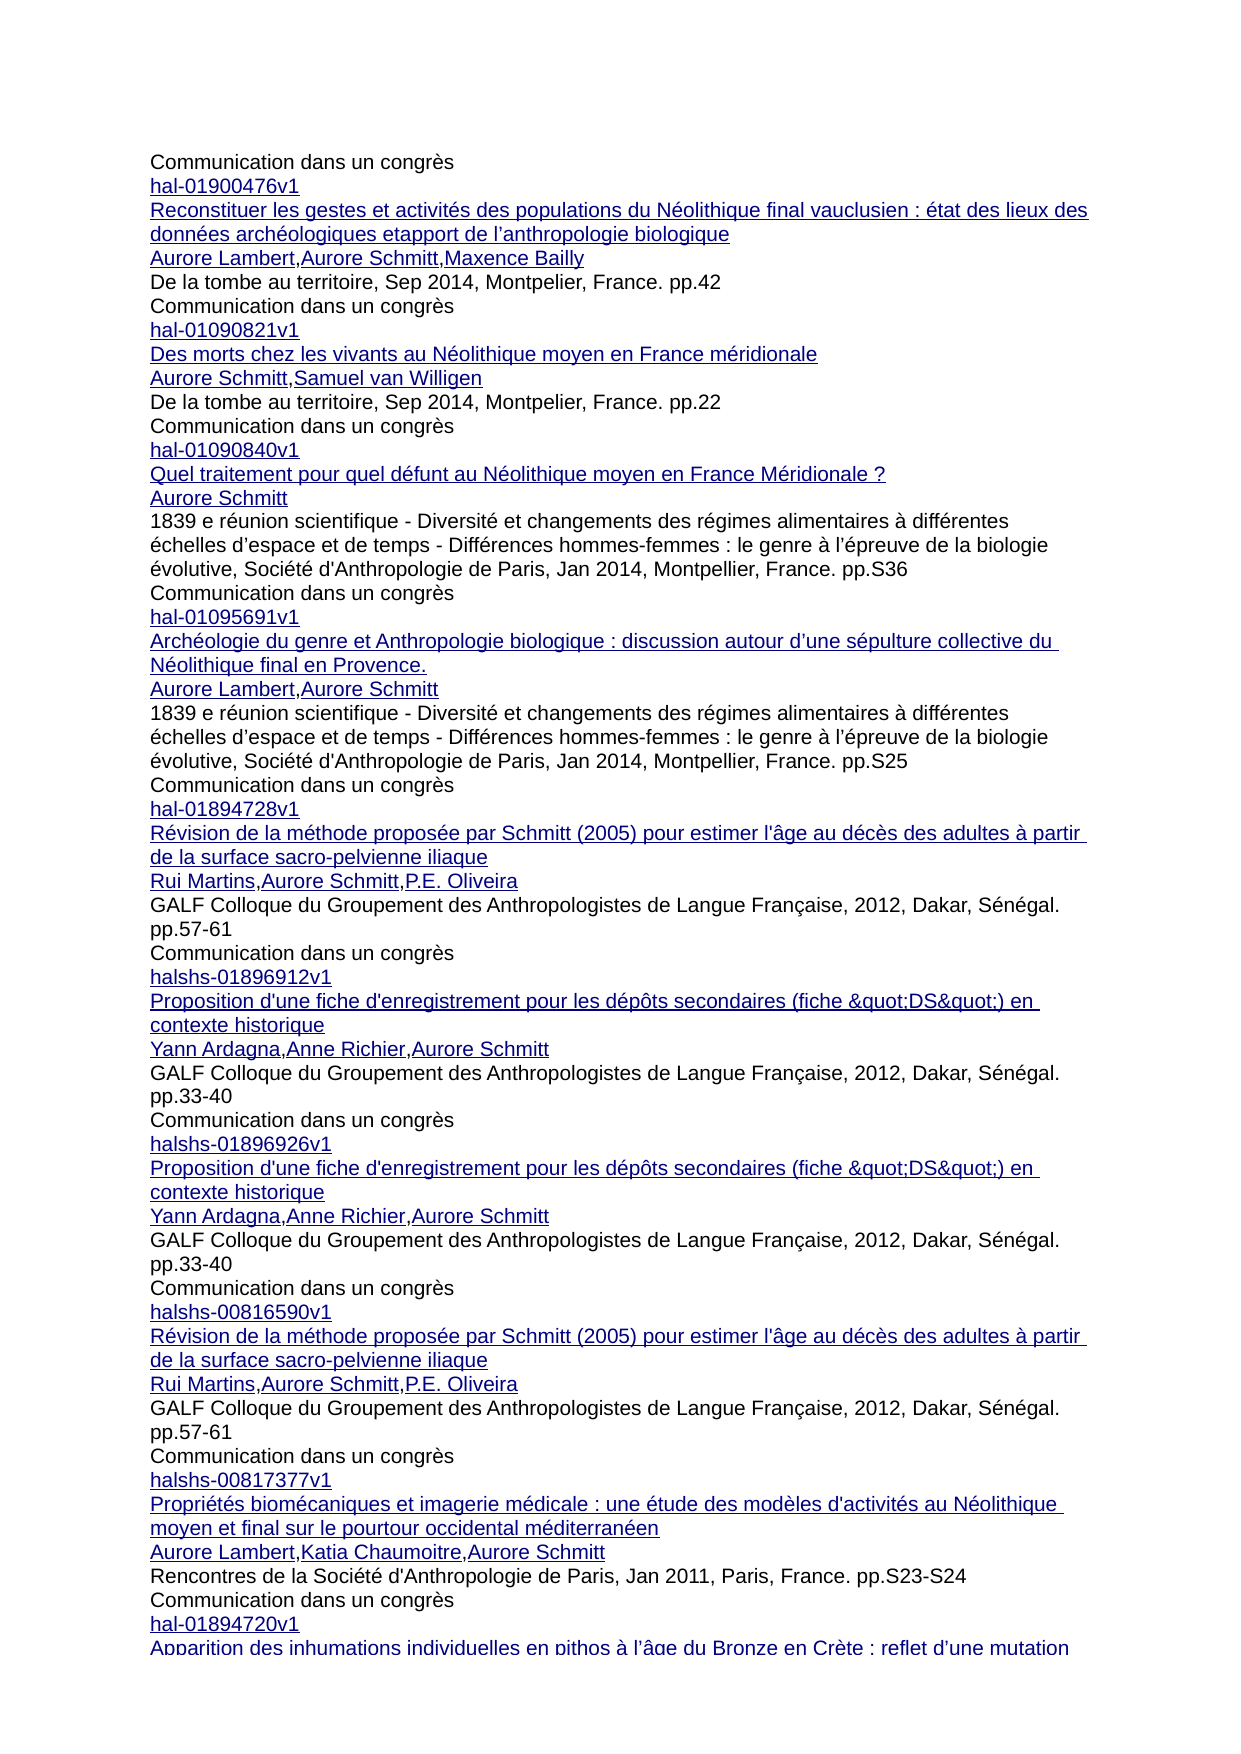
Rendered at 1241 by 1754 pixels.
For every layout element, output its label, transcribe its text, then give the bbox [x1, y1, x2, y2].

table_cell Révision de la méthode proposée par Schmitt (2005) pour estimer l'âge au décès des adultes à partir de la surface sacro-pelvienne iliaque Rui Martins,Aurore Schmitt,P.E. Oliveira GALF Colloque du Groupement des Anthropologistes de Langue Française, 2012, Dakar, Sénégal. pp.57-61 Communication dans un congrès halshs-00817377v1 [150, 1324, 1090, 1492]
table_cell Proposition d'une fiche d'enregistrement pour les dépôts secondaires (fiche &quot;DS&quot;) en contexte historique Yann Ardagna,Anne Richier,Aurore Schmitt GALF Colloque du Groupement des Anthropologistes de Langue Française, 2012, Dakar, Sénégal. pp.33-40 Communication dans un congrès halshs-00816590v1 [150, 1156, 1090, 1324]
table_cell Proposition d'une fiche d'enregistrement pour les dépôts secondaires (fiche &quot;DS&quot;) en contexte historique Yann Ardagna,Anne Richier,Aurore Schmitt GALF Colloque du Groupement des Anthropologistes de Langue Française, 2012, Dakar, Sénégal. pp.33-40 Communication dans un congrès halshs-01896926v1 [150, 989, 1090, 1156]
table_cell Révision de la méthode proposée par Schmitt (2005) pour estimer l'âge au décès des adultes à partir de la surface sacro-pelvienne iliaque Rui Martins,Aurore Schmitt,P.E. Oliveira GALF Colloque du Groupement des Anthropologistes de Langue Française, 2012, Dakar, Sénégal. pp.57-61 Communication dans un congrès halshs-01896912v1 [150, 821, 1090, 988]
table_cell Archéologie du genre et Anthropologie biologique : discussion autour d’une sépulture collective du Néolithique final en Provence. Aurore Lambert,Aurore Schmitt 1839 e réunion scientifique - Diversité et changements des régimes alimentaires à différentes échelles d’espace et de temps - Différences hommes-femmes : le genre à l’épreuve de la biologie évolutive, Société d'Anthropologie de Paris, Jan 2014, Montpellier, France. pp.S25 Communication dans un congrès hal-01894728v1 [150, 629, 1090, 821]
table_cell Reconstituer les gestes et activités des populations du Néolithique final vauclusien : état des lieux des données archéologiques etapport de l’anthropologie biologique Aurore Lambert,Aurore Schmitt,Maxence Bailly De la tombe au territoire, Sep 2014, Montpelier, France. pp.42 Communication dans un congrès hal-01090821v1 [150, 198, 1090, 342]
table_cell Apparition des inhumations individuelles en pithos à l’âge du Bronze en Crète : reflet d’une mutation [150, 1635, 1090, 1655]
table_cell Propriétés biomécaniques et imagerie médicale : une étude des modèles d'activités au Néolithique moyen et final sur le pourtour occidental méditerranéen Aurore Lambert,Katia Chaumoitre,Aurore Schmitt Rencontres de la Société d'Anthropologie de Paris, Jan 2011, Paris, France. pp.S23-S24 Communication dans un congrès hal-01894720v1 [150, 1492, 1090, 1635]
table_cell Communication dans un congrès hal-01900476v1 [150, 150, 1090, 198]
table_cell Quel traitement pour quel défunt au Néolithique moyen en France Méridionale ? Aurore Schmitt 1839 e réunion scientifique - Diversité et changements des régimes alimentaires à différentes échelles d’espace et de temps - Différences hommes-femmes : le genre à l’épreuve de la biologie évolutive, Société d'Anthropologie de Paris, Jan 2014, Montpellier, France. pp.S36 Communication dans un congrès hal-01095691v1 [150, 461, 1090, 629]
table_cell Des morts chez les vivants au Néolithique moyen en France méridionale Aurore Schmitt,Samuel van Willigen De la tombe au territoire, Sep 2014, Montpelier, France. pp.22 Communication dans un congrès hal-01090840v1 [150, 342, 1090, 461]
